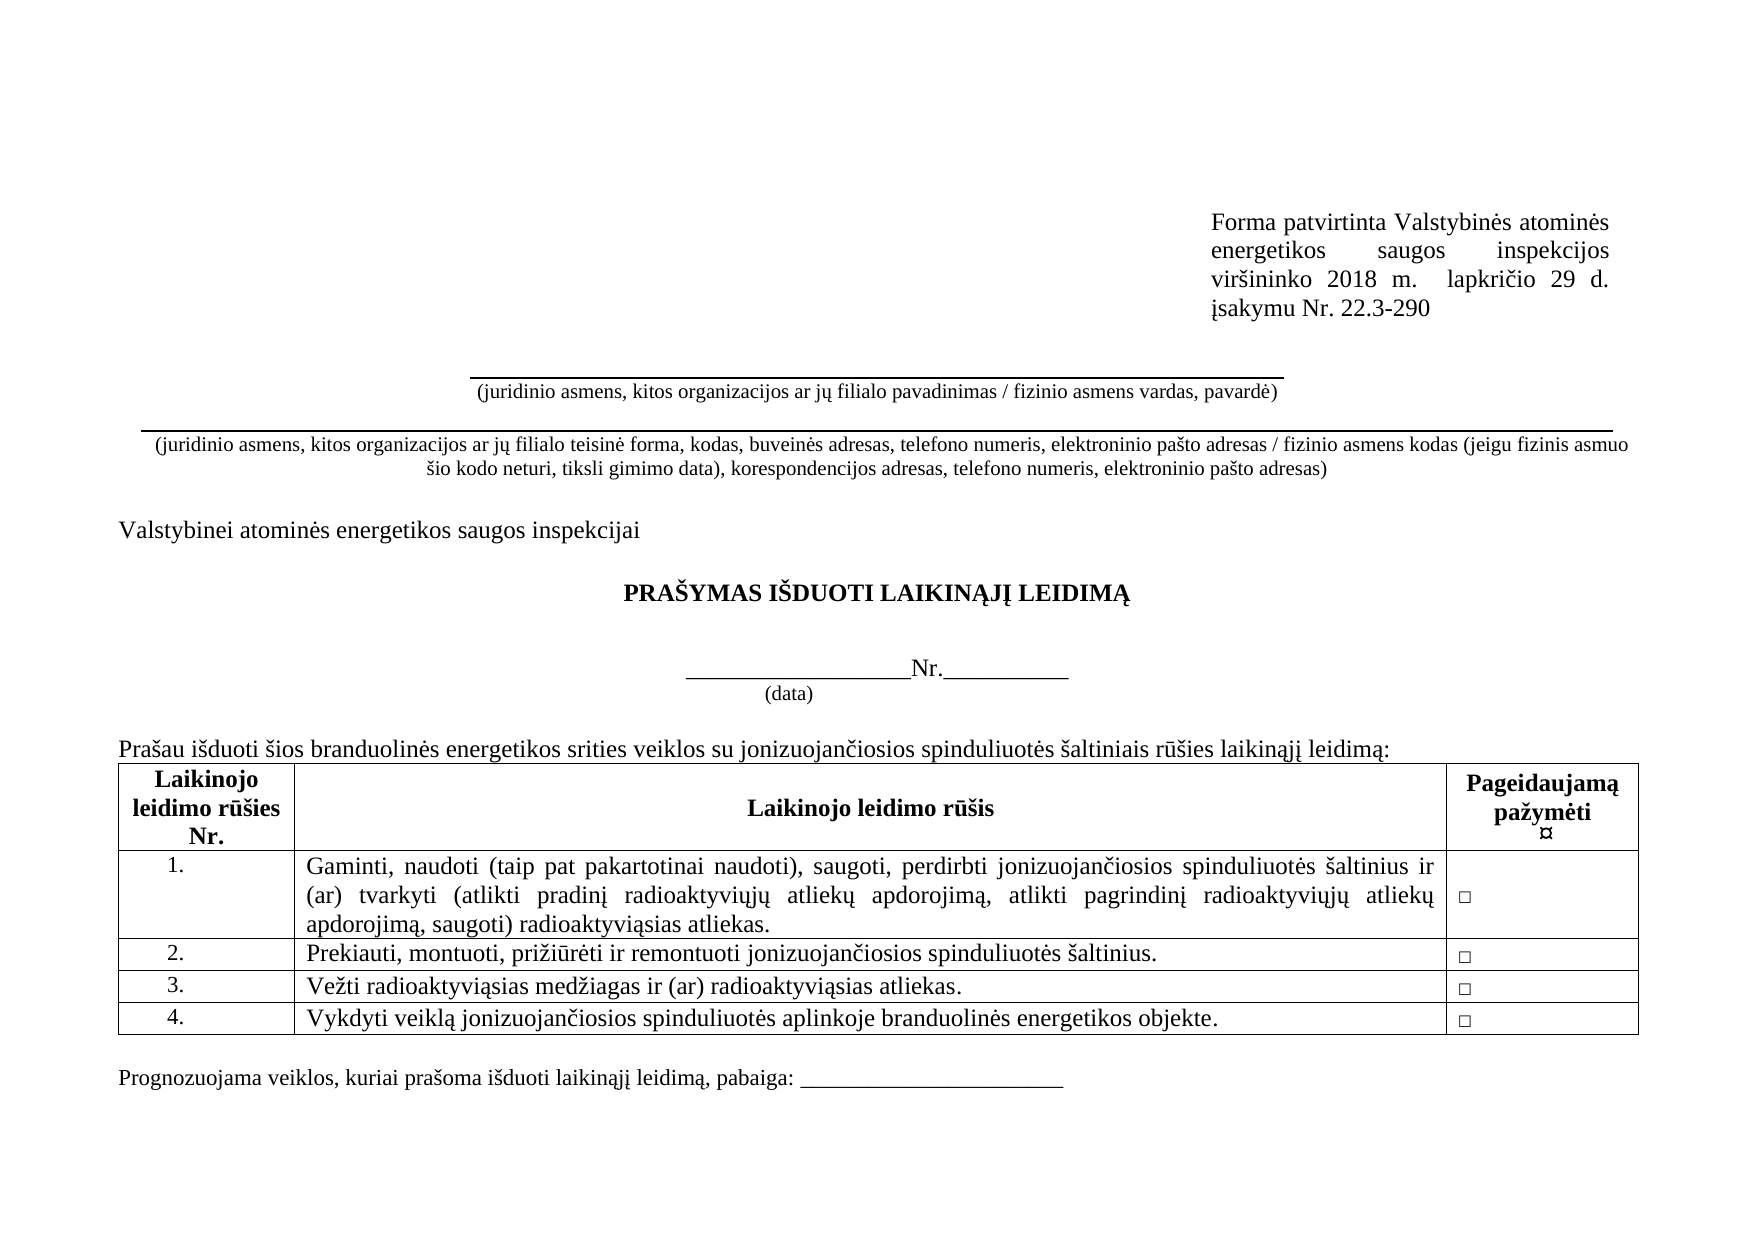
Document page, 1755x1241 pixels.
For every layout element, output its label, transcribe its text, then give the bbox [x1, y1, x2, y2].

text (juridinio asmens, kitos organizacijos ar jų filialo teisinė forma, kodas, buveinės adresas, telefono numeris, elektroninio pašto adresas / fizinio asmens kodas (jeigu fizinis asmuo šio kodo neturi, tiksli gimimo data), korespondencijos adresas, telefono numeris, elektroninio pašto adresas) [118, 432, 1636, 480]
text PraŠymas išduoti laikinąjį leidimą [118, 578, 1636, 607]
table_cell ☐ [1447, 971, 1638, 1002]
table_cell 1. [119, 851, 294, 937]
table_cell ☐ [1447, 1003, 1638, 1034]
table_header Laikinojo leidimo rūšis [295, 764, 1446, 850]
table_header Pageidaujamą pažymėti  [1447, 764, 1638, 850]
table_header Laikinojo leidimo rūšies Nr. [119, 764, 294, 850]
table_cell 4. [119, 1003, 294, 1034]
table_cell Gaminti, naudoti (taip pat pakartotinai naudoti), saugoti, perdirbti jonizuojančiosios spinduliuotės šaltinius ir (ar) tvarkyti (atlikti pradinį radioaktyviųjų atliekų apdorojimą, atlikti pagrindinį radioaktyviųjų atliekų apdorojimą, saugoti) radioaktyviąsias atliekas. [295, 851, 1446, 937]
table_cell Prekiauti, montuoti, prižiūrėti ir remontuoti jonizuojančiosios spinduliuotės šaltinius. [295, 939, 1446, 970]
text __________________Nr.__________ [118, 653, 1636, 681]
text (data) [118, 681, 1636, 705]
table_cell ☐ [1447, 939, 1638, 970]
table_cell 2. [119, 939, 294, 970]
table_cell 3. [119, 971, 294, 1002]
text (juridinio asmens, kitos organizacijos ar jų filialo pavadinimas / fizinio asmens vardas, pavardė) [118, 379, 1636, 403]
table_cell Vežti radioaktyviąsias medžiagas ir (ar) radioaktyviąsias atliekas. [295, 971, 1446, 1002]
table_cell Vykdyti veiklą jonizuojančiosios spinduliuotės aplinkoje branduolinės energetikos objekte. [295, 1003, 1446, 1034]
text Valstybinei atominės energetikos saugos inspekcijai [118, 515, 1636, 543]
text Prašau išduoti šios branduolinės energetikos srities veiklos su jonizuojančiosios spinduliuotės šaltiniais rūšies laikinąjį leidimą: [118, 734, 1636, 763]
text Prognozuojama veiklos, kuriai prašoma išduoti laikinąjį leidimą, pabaiga: [118, 1064, 1636, 1091]
text Forma patvirtinta Valstybinės atominės energetikos saugos inspekcijos viršininko 2018 m. lapkričio 29 d. įsakymu Nr. 22.3-290 [1211, 207, 1609, 322]
table_cell ☐ [1447, 851, 1638, 937]
